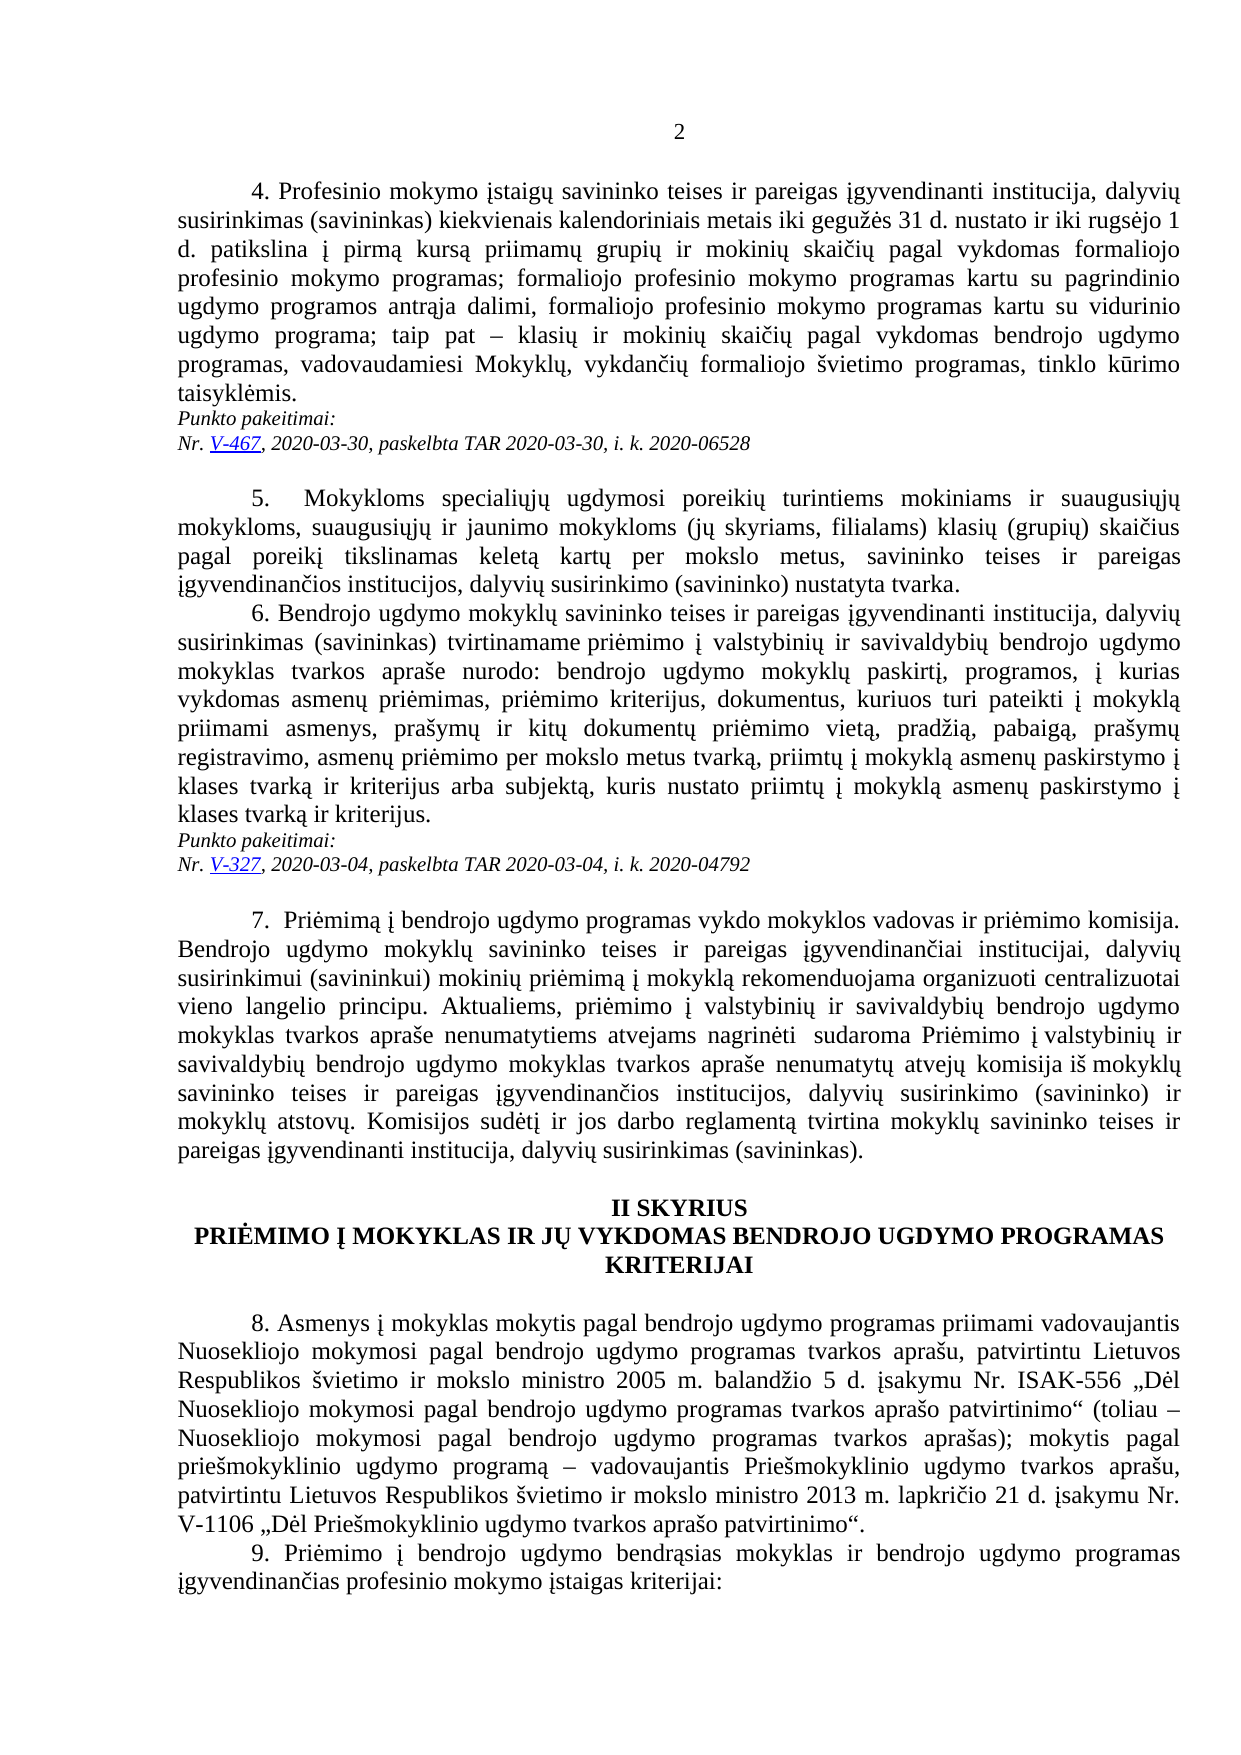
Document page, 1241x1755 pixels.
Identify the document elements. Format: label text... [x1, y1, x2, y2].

text Punkto pakeitimai: [177, 406, 1181, 430]
text 9. Priėmimo į bendrojo ugdymo bendrąsias mokyklas ir bendrojo ugdymo programas įgyvendinančias profesinio mokymo įstaigas kriterijai: [177, 1538, 1181, 1595]
text 6. Bendrojo ugdymo mokyklų savininko teises ir pareigas įgyvendinanti institucija, dalyvių susirinkimas (savininkas) tvirtinamame priėmimo į valstybinių ir savivaldybių bendrojo ugdymo mokyklas tvarkos apraše nurodo: bendrojo ugdymo mokyklų paskirtį, programos, į kurias vykdomas asmenų priėmimas, priėmimo kriterijus, dokumentus, kuriuos turi pateikti į mokyklą priimami asmenys, prašymų ir kitų dokumentų priėmimo vietą, pradžią, pabaigą, prašymų registravimo, asmenų priėmimo per mokslo metus tvarką, priimtų į mokyklą asmenų paskirstymo į klases tvarką ir kriterijus arba subjektą, kuris nustato priimtų į mokyklą asmenų paskirstymo į klases tvarką ir kriterijus. [177, 598, 1181, 828]
text 5. Mokykloms specialiųjų ugdymosi poreikių turintiems mokiniams ir suaugusiųjų mokykloms, suaugusiųjų ir jaunimo mokykloms (jų skyriams, filialams) klasių (grupių) skaičius pagal poreikį tikslinamas keletą kartų per mokslo metus, savininko teises ir pareigas įgyvendinančios institucijos, dalyvių susirinkimo (savininko) nustatyta tvarka. [177, 483, 1181, 598]
text Nr. V-467, 2020-03-30, paskelbta TAR 2020-03-30, i. k. 2020-06528 [177, 430, 1181, 454]
text Punkto pakeitimai: [177, 828, 1181, 852]
text II SKYRIUS [177, 1193, 1181, 1221]
text 7. Priėmimą į bendrojo ugdymo programas vykdo mokyklos vadovas ir priėmimo komisija. Bendrojo ugdymo mokyklų savininko teises ir pareigas įgyvendinančiai institucijai, dalyvių susirinkimui (savininkui) mokinių priėmimą į mokyklą rekomenduojama organizuoti centralizuotai vieno langelio principu. Aktualiems, priėmimo į valstybinių ir savivaldybių bendrojo ugdymo mokyklas tvarkos apraše nenumatytiems atvejams nagrinėti sudaroma Priėmimo į valstybinių ir savivaldybių bendrojo ugdymo mokyklas tvarkos apraše nenumatytų atvejų komisija iš mokyklų savininko teises ir pareigas įgyvendinančios institucijos, dalyvių susirinkimo (savininko) ir mokyklų atstovų. Komisijos sudėtį ir jos darbo reglamentą tvirtina mokyklų savininko teises ir pareigas įgyvendinanti institucija, dalyvių susirinkimas (savininkas). [177, 905, 1181, 1164]
text 8. Asmenys į mokyklas mokytis pagal bendrojo ugdymo programas priimami vadovaujantis Nuosekliojo mokymosi pagal bendrojo ugdymo programas tvarkos aprašu, patvirtintu Lietuvos Respublikos švietimo ir mokslo ministro 2005 m. balandžio 5 d. įsakymu Nr. ISAK-556 „Dėl Nuosekliojo mokymosi pagal bendrojo ugdymo programas tvarkos aprašo patvirtinimo“ (toliau – Nuosekliojo mokymosi pagal bendrojo ugdymo programas tvarkos aprašas); mokytis pagal priešmokyklinio ugdymo programą – vadovaujantis Priešmokyklinio ugdymo tvarkos aprašu, patvirtintu Lietuvos Respublikos švietimo ir mokslo ministro 2013 m. lapkričio 21 d. įsakymu Nr. V-1106 „Dėl Priešmokyklinio ugdymo tvarkos aprašo patvirtinimo“. [177, 1308, 1181, 1538]
text 4. Profesinio mokymo įstaigų savininko teises ir pareigas įgyvendinanti institucija, dalyvių susirinkimas (savininkas) kiekvienais kalendoriniais metais iki gegužės 31 d. nustato ir iki rugsėjo 1 d. patikslina į pirmą kursą priimamų grupių ir mokinių skaičių pagal vykdomas formaliojo profesinio mokymo programas; formaliojo profesinio mokymo programas kartu su pagrindinio ugdymo programos antrąja dalimi, formaliojo profesinio mokymo programas kartu su vidurinio ugdymo programa; taip pat – klasių ir mokinių skaičių pagal vykdomas bendrojo ugdymo programas, vadovaudamiesi Mokyklų, vykdančių formaliojo švietimo programas, tinklo kūrimo taisyklėmis. [177, 176, 1181, 406]
text Nr. V-327, 2020-03-04, paskelbta TAR 2020-03-04, i. k. 2020-04792 [177, 852, 1181, 876]
text PRIĖMIMO Į MOKYKLAS IR JŲ VYKDOMAS BENDROJO UGDYMO PROGRAMAS KRITERIJAI [177, 1221, 1181, 1279]
